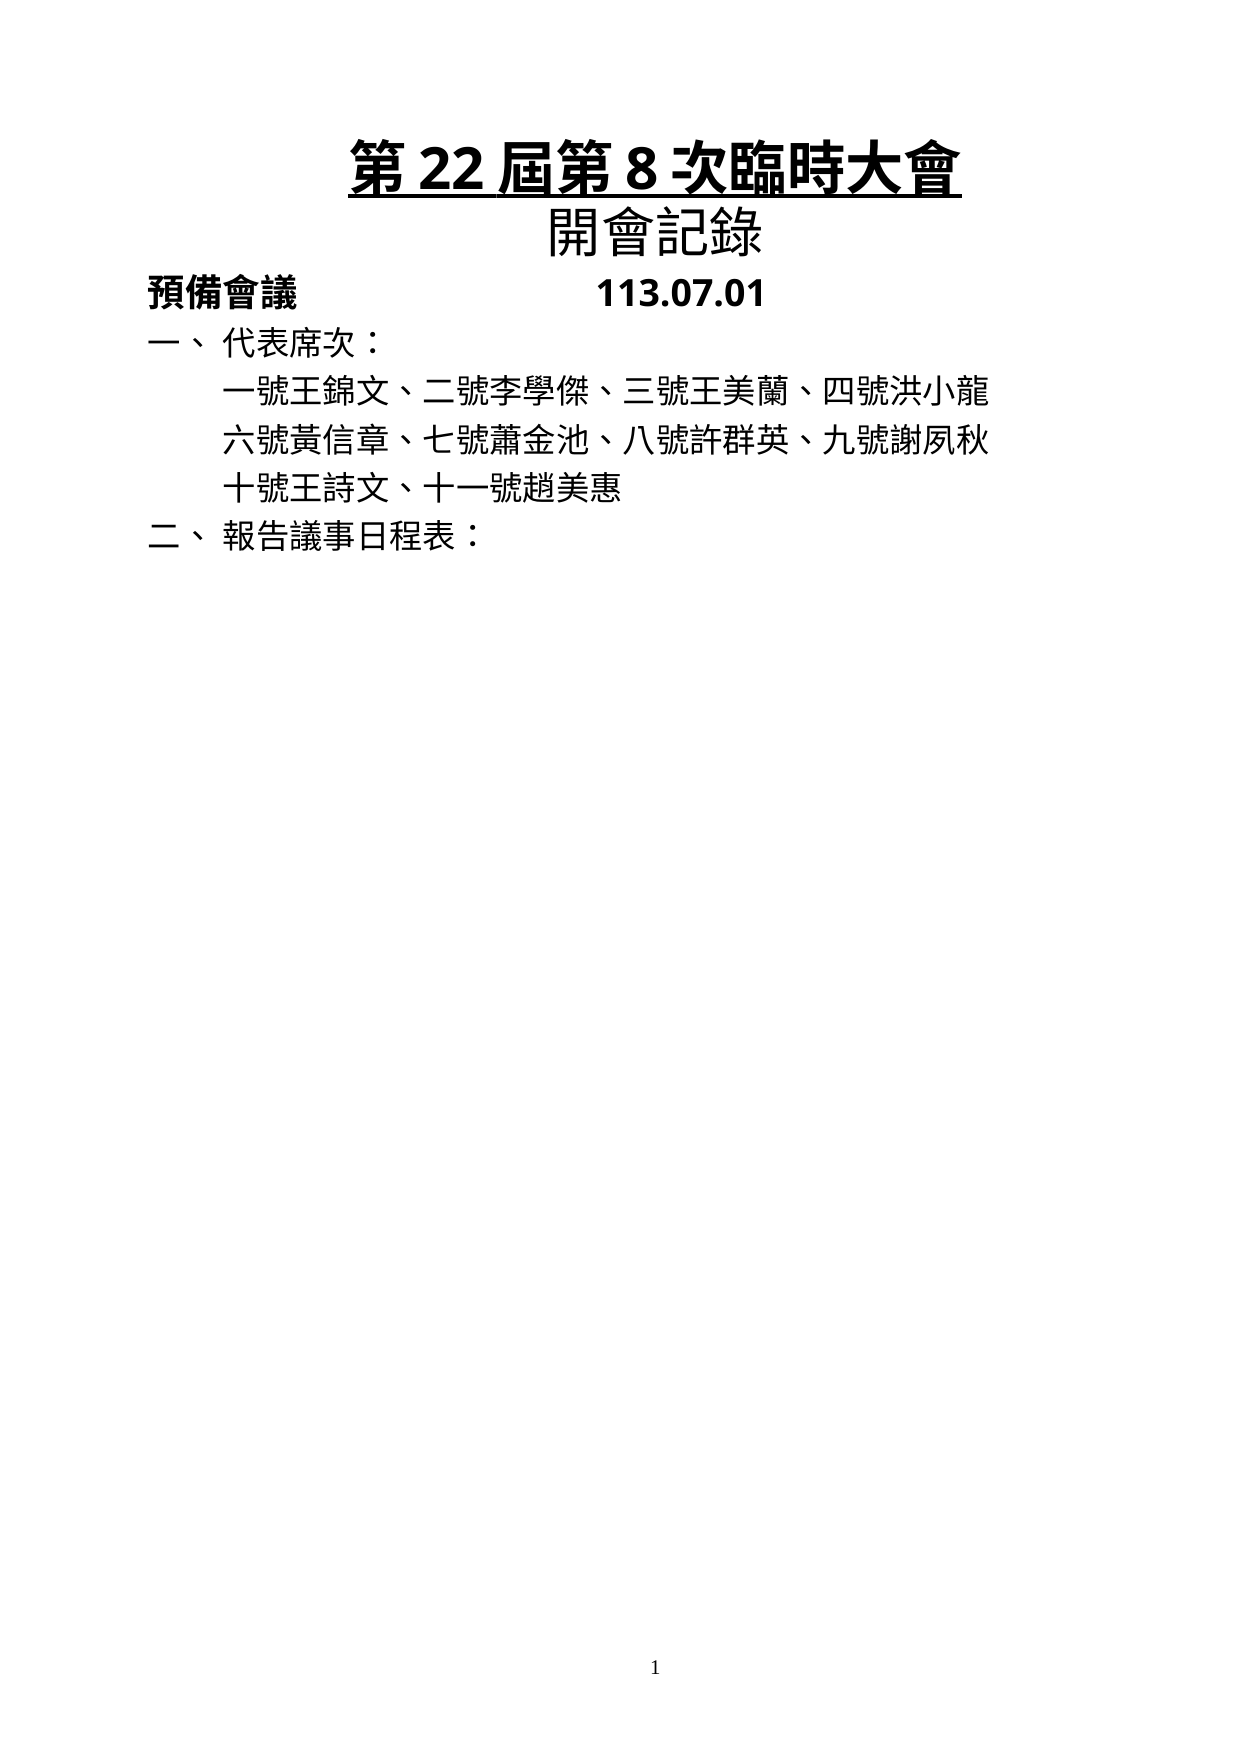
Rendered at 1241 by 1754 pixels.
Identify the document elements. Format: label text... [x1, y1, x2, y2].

list 代表席次： [148, 317, 1162, 365]
text 預備會議 113.07.01 [148, 263, 1216, 317]
text 開會記錄 [148, 211, 1162, 263]
list 報告議事日程表： [148, 510, 1162, 558]
text 六號黃信章、七號蕭金池、八號許群英、九號謝夙秋 [223, 413, 1162, 462]
text 十號王詩文、十一號趙美惠 [223, 462, 1162, 510]
text 第22屆第8次臨時大會 [148, 106, 1162, 211]
text 一號王錦文、二號李學傑、三號王美蘭、四號洪小龍 [223, 365, 1162, 413]
